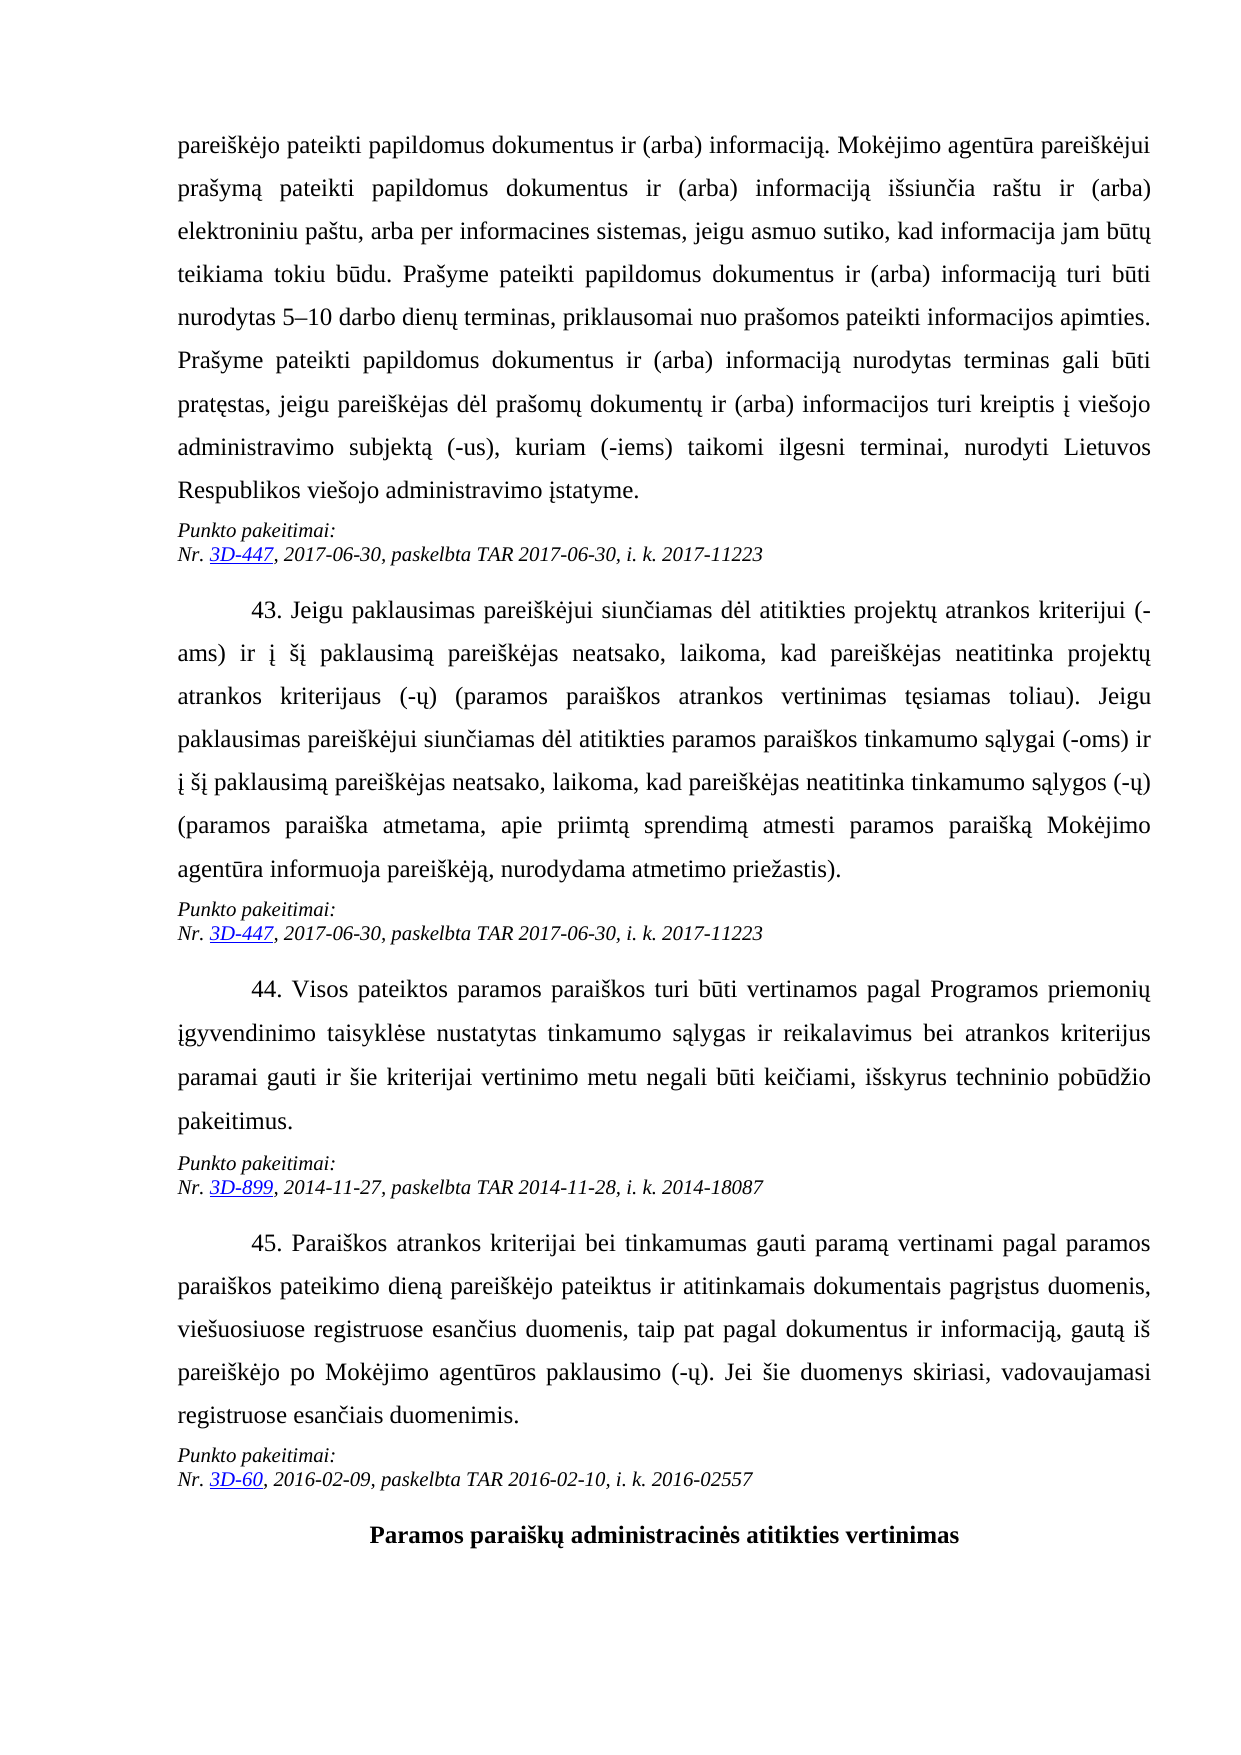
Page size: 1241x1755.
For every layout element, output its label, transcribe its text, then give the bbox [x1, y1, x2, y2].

text Punkto pakeitimai: [177, 1151, 1152, 1175]
text 43. Jeigu paklausimas pareiškėjui siunčiamas dėl atitikties projektų atrankos kriterijui (-ams) ir į šį paklausimą pareiškėjas neatsako, laikoma, kad pareiškėjas neatitinka projektų atrankos kriterijaus (-ų) (paramos paraiškos atrankos vertinimas tęsiamas toliau). Jeigu paklausimas pareiškėjui siunčiamas dėl atitikties paramos paraiškos tinkamumo sąlygai (-oms) ir į šį paklausimą pareiškėjas neatsako, laikoma, kad pareiškėjas neatitinka tinkamumo sąlygos (-ų) (paramos paraiška atmetama, apie priimtą sprendimą atmesti paramos paraišką Mokėjimo agentūra informuoja pareiškėją, nurodydama atmetimo priežastis). [177, 595, 1152, 882]
text Nr. 3D-447, 2017-06-30, paskelbta TAR 2017-06-30, i. k. 2017-11223 [177, 542, 1152, 566]
text 45. Paraiškos atrankos kriterijai bei tinkamumas gauti paramą vertinami pagal paramos paraiškos pateikimo dieną pareiškėjo pateiktus ir atitinkamais dokumentais pagrįstus duomenis, viešuosiuose registruose esančius duomenis, taip pat pagal dokumentus ir informaciją, gautą iš pareiškėjo po Mokėjimo agentūros paklausimo (-ų). Jei šie duomenys skiriasi, vadovaujamasi registruose esančiais duomenimis. [177, 1228, 1152, 1429]
text Nr. 3D-447, 2017-06-30, paskelbta TAR 2017-06-30, i. k. 2017-11223 [177, 921, 1152, 945]
text 44. Visos pateiktos paramos paraiškos turi būti vertinamos pagal Programos priemonių įgyvendinimo taisyklėse nustatytas tinkamumo sąlygas ir reikalavimus bei atrankos kriterijus paramai gauti ir šie kriterijai vertinimo metu negali būti keičiami, išskyrus techninio pobūdžio pakeitimus. [177, 974, 1152, 1135]
text Punkto pakeitimai: [177, 1443, 1152, 1467]
text Paramos paraiškų administracinės atitikties vertinimas [177, 1520, 1152, 1549]
text Punkto pakeitimai: [177, 897, 1152, 921]
text Punkto pakeitimai: [177, 518, 1152, 542]
text pareiškėjo pateikti papildomus dokumentus ir (arba) informaciją. Mokėjimo agentūra pareiškėjui prašymą pateikti papildomus dokumentus ir (arba) informaciją išsiunčia raštu ir (arba) elektroniniu paštu, arba per informacines sistemas, jeigu asmuo sutiko, kad informacija jam būtų teikiama tokiu būdu. Prašyme pateikti papildomus dokumentus ir (arba) informaciją turi būti nurodytas 5–10 darbo dienų terminas, priklausomai nuo prašomos pateikti informacijos apimties. Prašyme pateikti papildomus dokumentus ir (arba) informaciją nurodytas terminas gali būti pratęstas, jeigu pareiškėjas dėl prašomų dokumentų ir (arba) informacijos turi kreiptis į viešojo administravimo subjektą (-us), kuriam (-iems) taikomi ilgesni terminai, nurodyti Lietuvos Respublikos viešojo administravimo įstatyme. [177, 130, 1152, 504]
text Nr. 3D-60, 2016-02-09, paskelbta TAR 2016-02-10, i. k. 2016-02557 [177, 1467, 1152, 1491]
text Nr. 3D-899, 2014-11-27, paskelbta TAR 2014-11-28, i. k. 2014-18087 [177, 1175, 1152, 1199]
